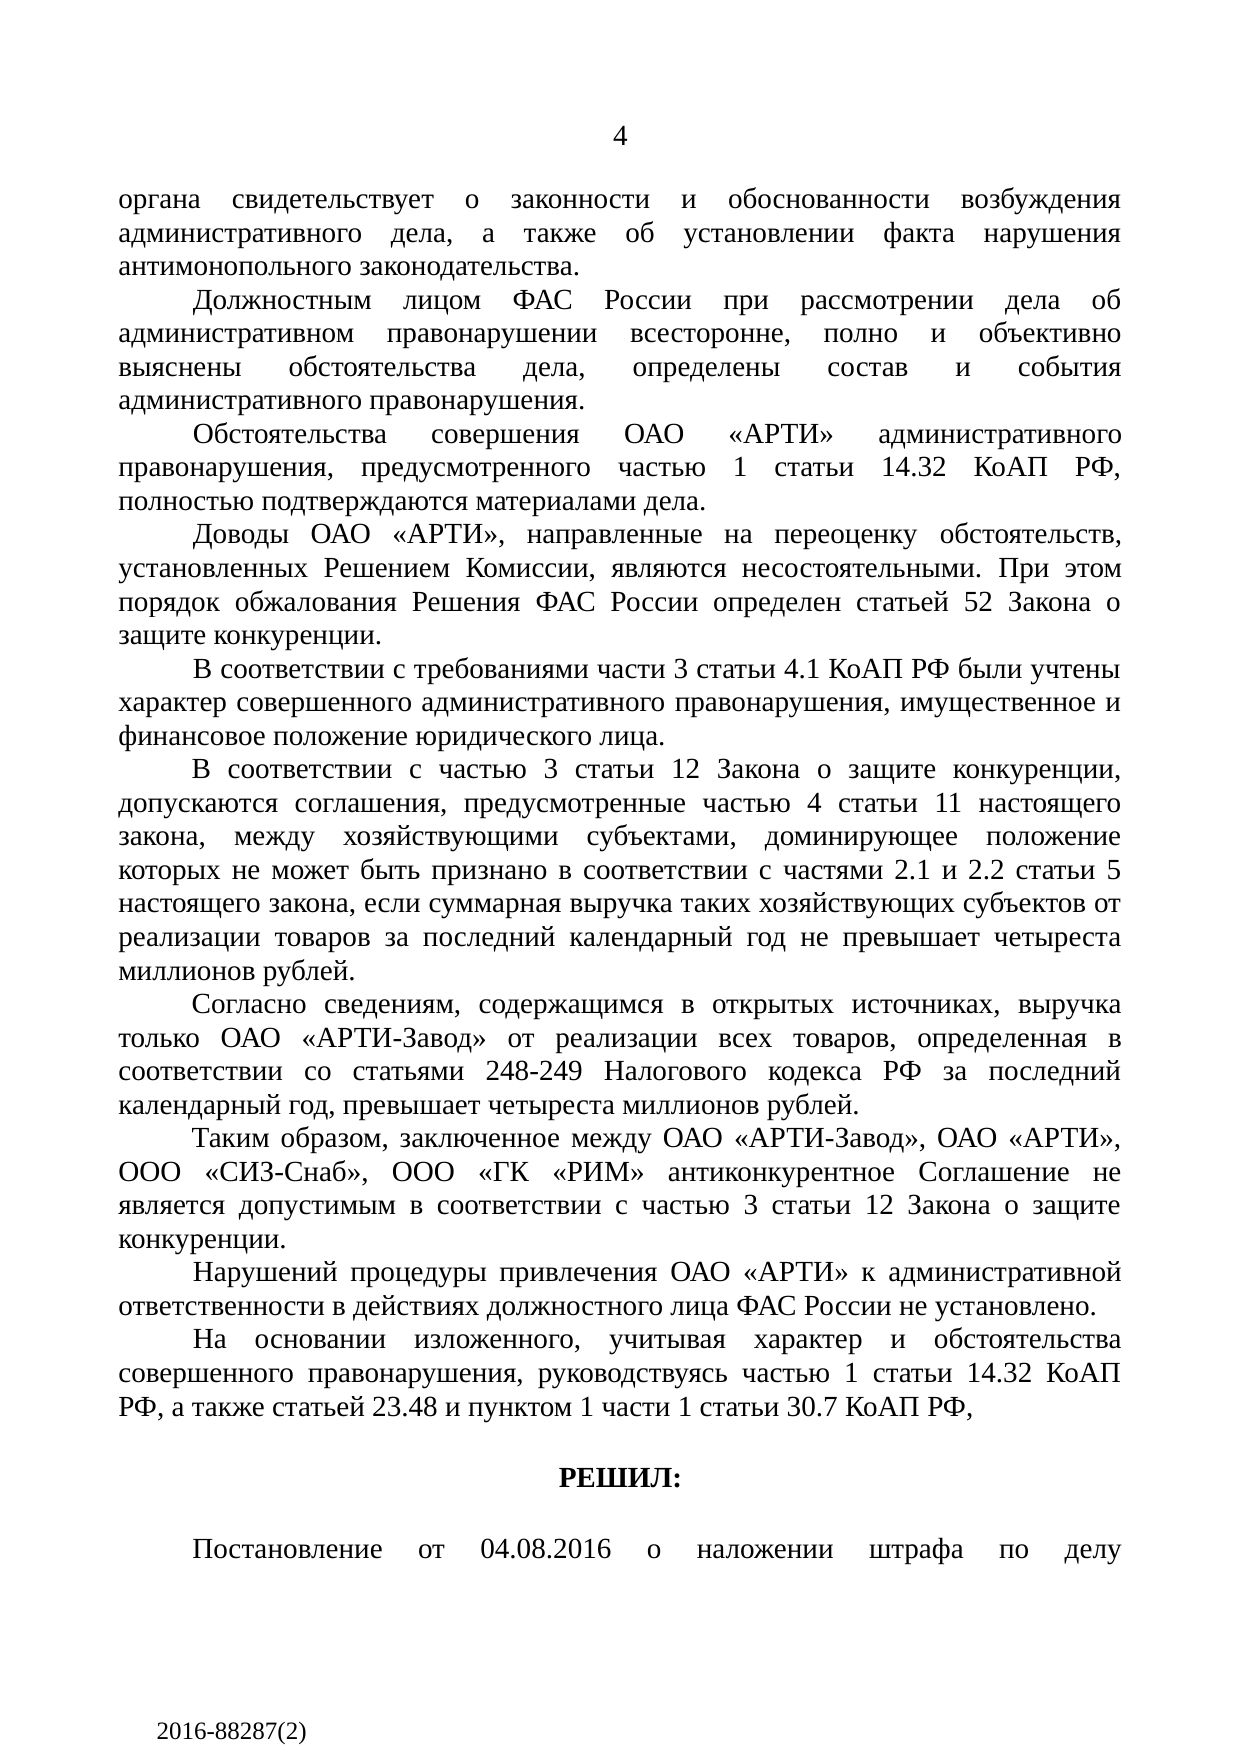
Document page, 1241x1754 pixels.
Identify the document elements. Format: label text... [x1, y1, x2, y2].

text Таким образом, заключенное между ОАО «АРТИ-Завод», ОАО «АРТИ», ООО «СИЗ-Снаб», ООО «ГК «РИМ» антиконкурентное Соглашение не является допустимым в соответствии с частью 3 статьи 12 Закона о защите конкуренции. [118, 1120, 1122, 1254]
text На основании изложенного, учитывая характер и обстоятельства совершенного правонарушения, руководствуясь частью 1 статьи 14.32 КоАП РФ, а также статьей 23.48 и пунктом 1 части 1 статьи 30.7 КоАП РФ, [118, 1322, 1122, 1422]
text органа свидетельствует о законности и обоснованности возбуждения административного дела, а также об установлении факта нарушения антимонопольного законодательства. [118, 181, 1122, 282]
text Постановление от 04.08.2016 о наложении штрафа по делу [118, 1527, 1122, 1565]
text Согласно сведениям, содержащимся в открытых источниках, выручка только ОАО «АРТИ-Завод» от реализации всех товаров, определенная в соответствии со статьями 248-249 Налогового кодекса РФ за последний календарный год, превышает четыреста миллионов рублей. [118, 986, 1122, 1120]
text РЕШИЛ: [118, 1456, 1122, 1493]
text Доводы ОАО «АРТИ», направленные на переоценку обстоятельств, установленных Решением Комиссии, являются несостоятельными. При этом порядок обжалования Решения ФАС России определен статьей 52 Закона о защите конкуренции. [118, 517, 1122, 651]
text В соответствии с частью 3 статьи 12 Закона о защите конкуренции, допускаются соглашения, предусмотренные частью 4 статьи 11 настоящего закона, между хозяйствующими субъектами, доминирующее положение которых не может быть признано в соответствии с частями 2.1 и 2.2 статьи 5 настоящего закона, если суммарная выручка таких хозяйствующих субъектов от реализации товаров за последний календарный год не превышает четыреста миллионов рублей. [118, 751, 1122, 986]
text В соответствии с требованиями части 3 статьи 4.1 КоАП РФ были учтены характер совершенного административного правонарушения, имущественное и финансовое положение юридического лица. [118, 651, 1122, 751]
text Должностным лицом ФАС России при рассмотрении дела об административном правонарушении всесторонне, полно и объективно выяснены обстоятельства дела, определены состав и события административного правонарушения. [118, 282, 1122, 416]
text Обстоятельства совершения ОАО «АРТИ» административного правонарушения, предусмотренного частью 1 статьи 14.32 КоАП РФ, полностью подтверждаются материалами дела. [118, 416, 1122, 517]
text Нарушений процедуры привлечения ОАО «АРТИ» к административной ответственности в действиях должностного лица ФАС России не установлено. [118, 1254, 1122, 1322]
